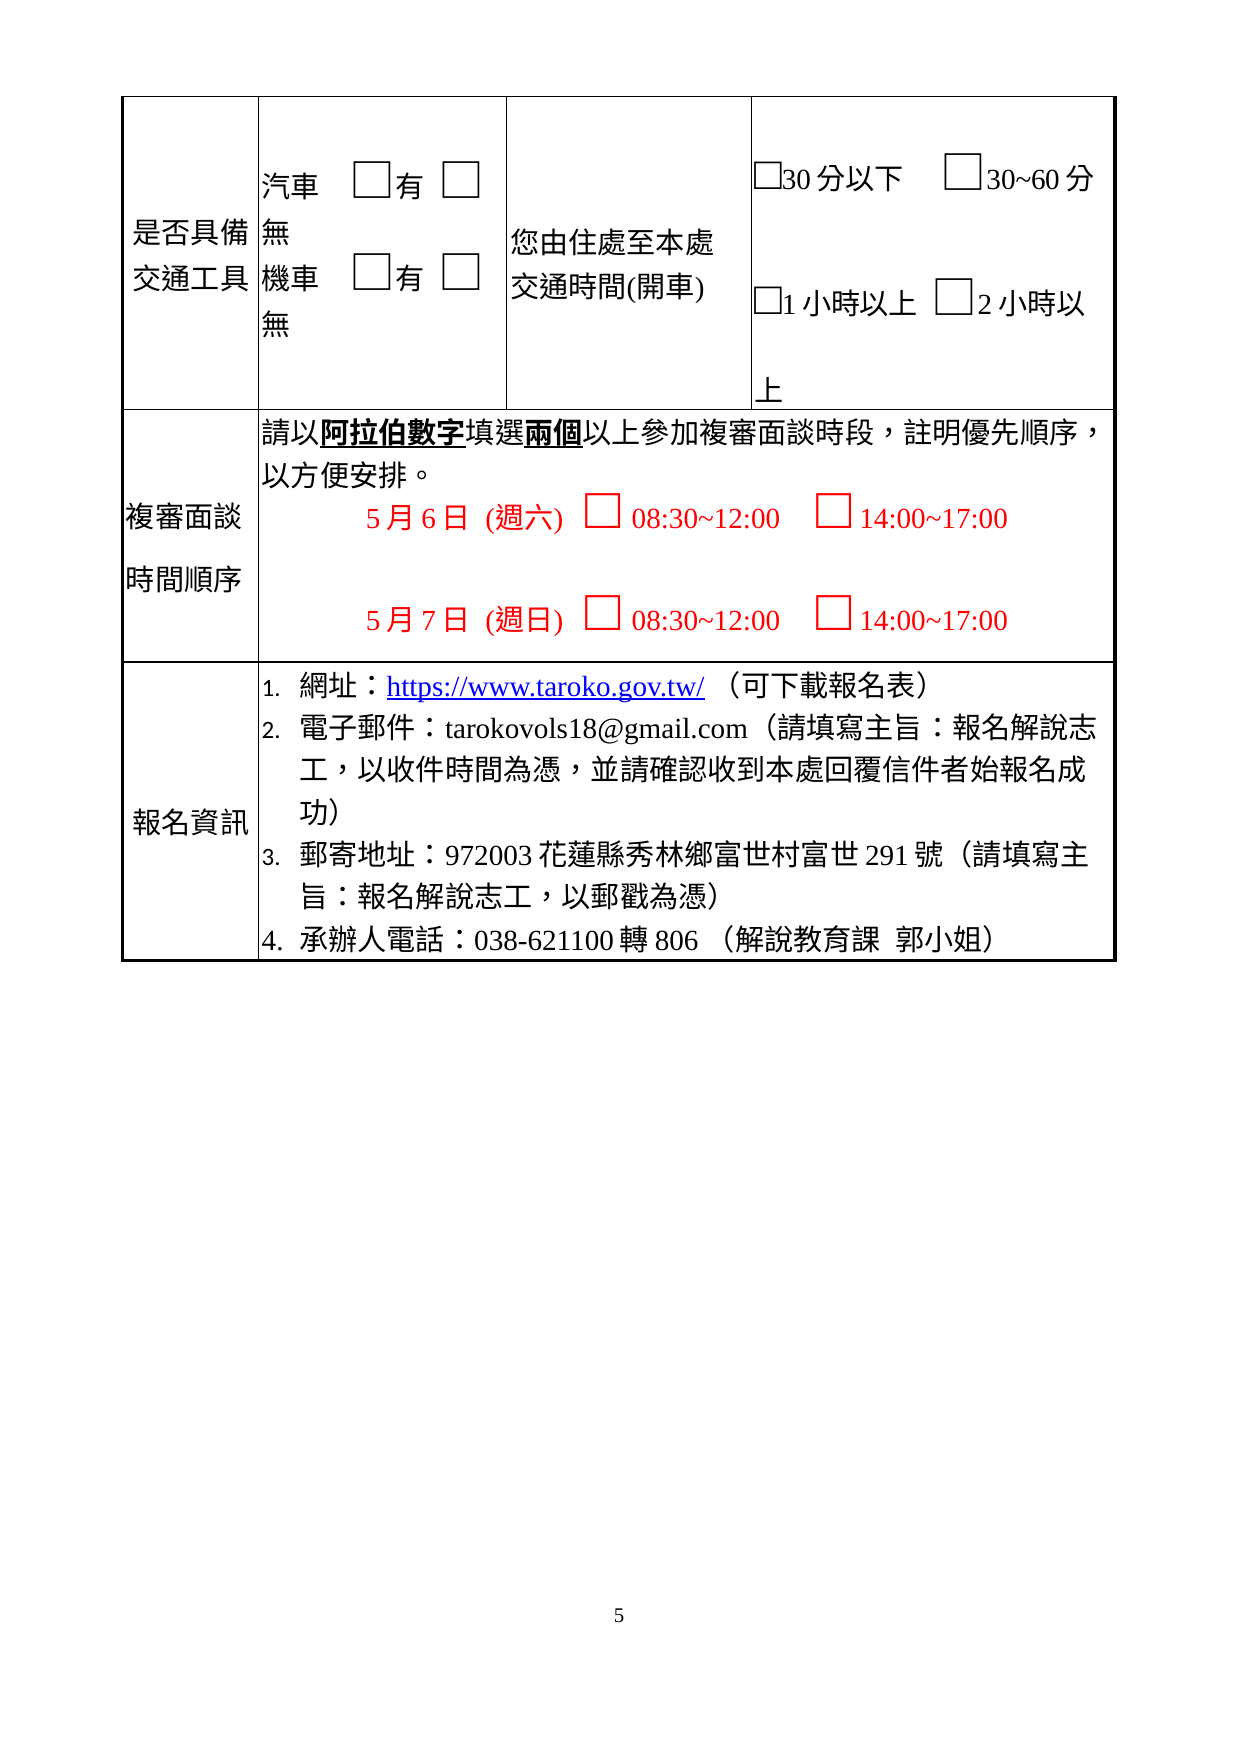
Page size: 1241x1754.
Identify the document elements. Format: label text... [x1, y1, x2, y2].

table_cell 是否具備 交通工具 [124, 97, 258, 409]
table_cell 請以阿拉伯數字填選兩個以上參加複審面談時段，註明優先順序，以方便安排。 5月6日 (週六) □ 08:30~12:00 □ 14:00~17:00 5月7日 (週日) □ 08:30~12:00 □ 14:00~17:00 [259, 410, 1113, 661]
table_cell 報名資訊 [124, 663, 258, 958]
table_cell □30分以下 □30~60分 □1小時以上 □2小時以上 [752, 97, 1113, 409]
table_cell 您由住處至本處 交通時間(開車) [507, 97, 751, 409]
table_cell 汽車 □有 □無 機車 □有 □無 [259, 97, 506, 409]
table_cell 網址：https://www.taroko.gov.tw/ （可下載報名表） 電子郵件：tarokovols18@gmail.com（請填寫主旨：報名解說志工，以收件時間為憑，並請確認收到本處回覆信件者始報名成功） 郵寄地址：972003花蓮縣秀林鄉富世村富世291號（請填寫主旨：報名解說志工，以郵戳為憑） 承辦人電話：038-621100轉806 （解說教育課 郭小姐） [259, 663, 1113, 958]
table_cell 複審面談 時間順序 [124, 410, 258, 661]
